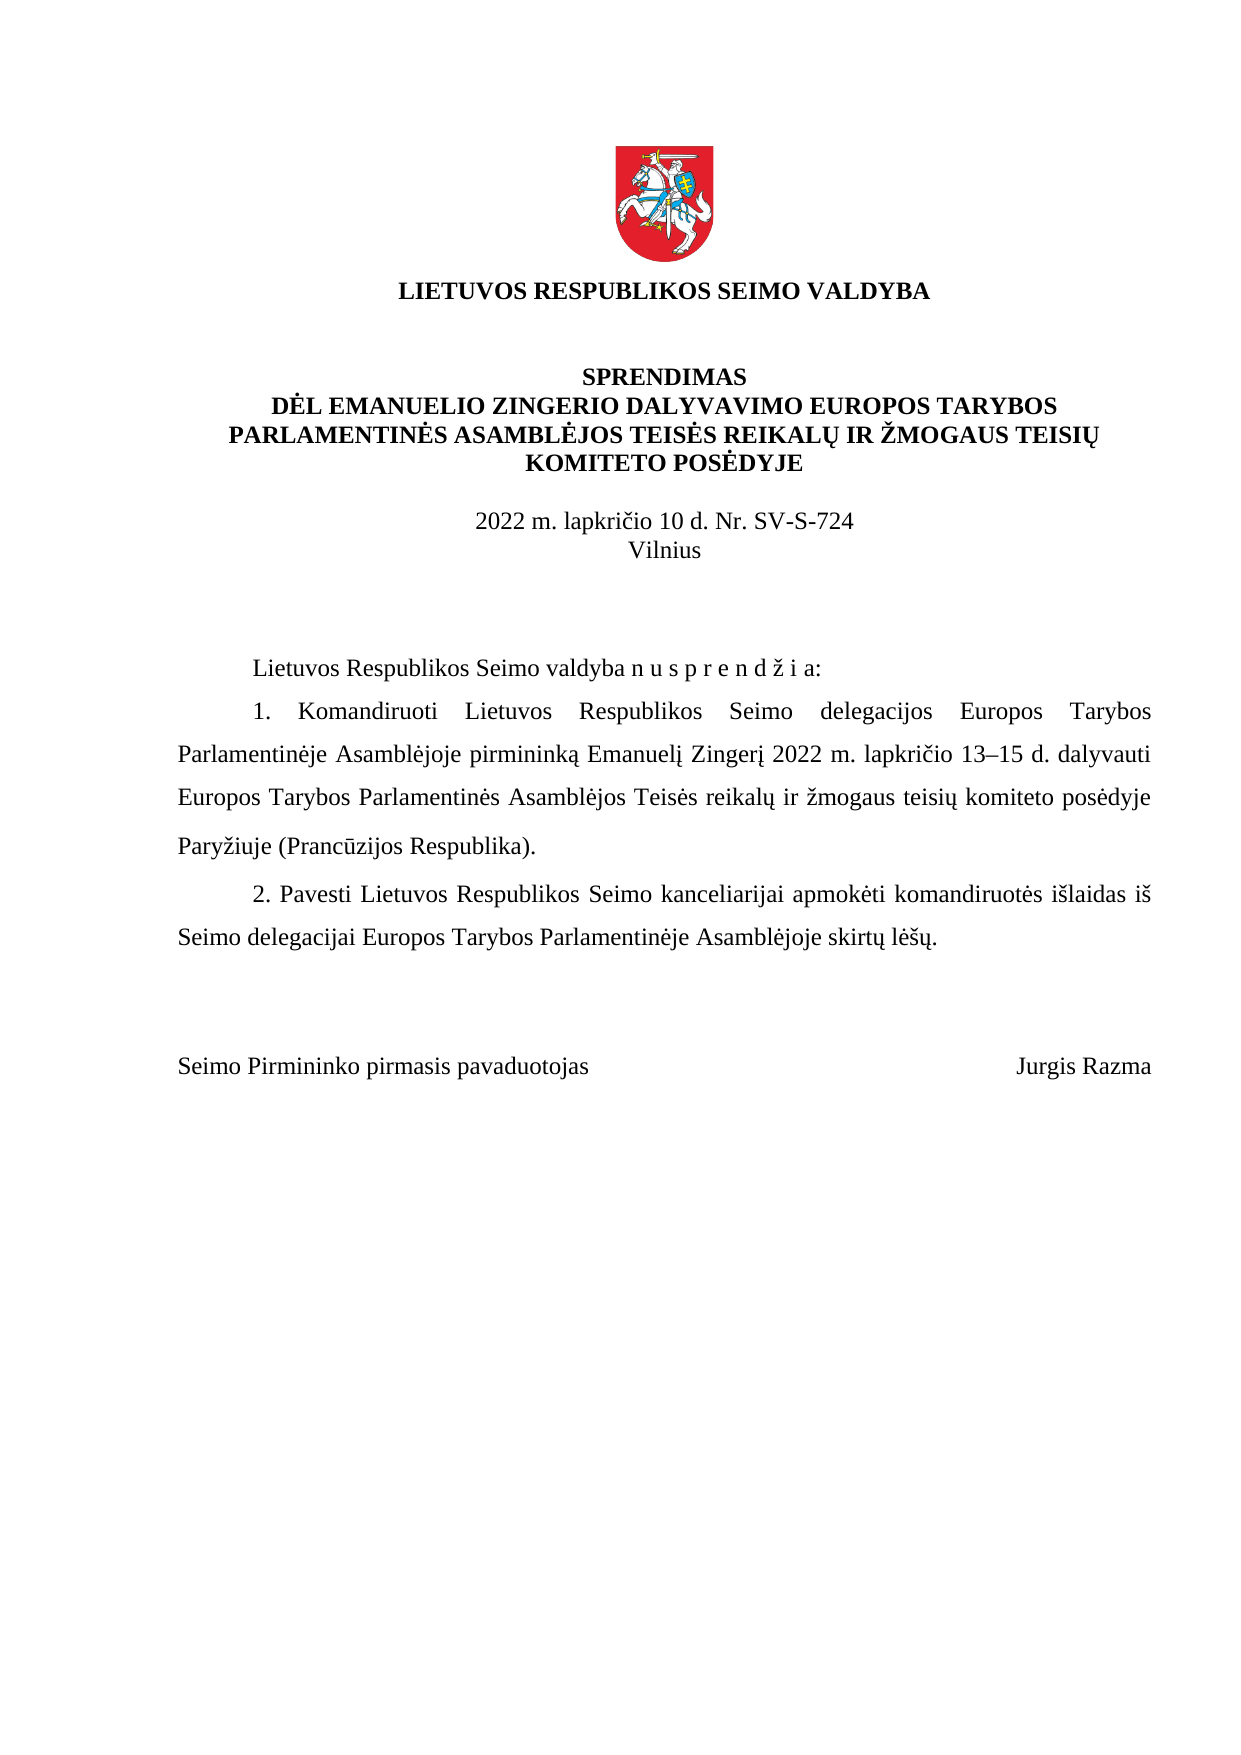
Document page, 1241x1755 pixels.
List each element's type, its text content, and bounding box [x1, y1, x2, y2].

text Seimo Pirmininko pirmasis pavaduotojas Jurgis Razma [177, 1051, 1152, 1080]
text 2. Pavesti Lietuvos Respublikos Seimo kanceliarijai apmokėti komandiruotės išlaidas iš Seimo delegacijai Europos Tarybos Parlamentinėje Asamblėjoje skirtų lėšų. [177, 879, 1152, 951]
text Vilnius [177, 535, 1152, 563]
text DĖL EMANUELIO ZINGERIO DALYVAVIMO EUROPOS TARYBOS PARLAMENTINĖS ASAMBLĖJOS TEISĖS REIKALŲ IR ŽMOGAUS TEISIŲ KOMITETO POSĖDYJE [177, 391, 1152, 477]
text 1. Komandiruoti Lietuvos Respublikos Seimo delegacijos Europos Tarybos Parlamentinėje Asamblėjoje pirmininką Emanuelį Zingerį 2022 m. lapkričio 13–15 d. dalyvauti Europos Tarybos Parlamentinės Asamblėjos Teisės reikalų ir žmogaus teisių komiteto posėdyje Paryžiuje (Prancūzijos Respublika). [177, 696, 1152, 862]
text LIETUVOS RESPUBLIKOS SEIMO VALDYBA [177, 276, 1152, 305]
text SPRENDIMAS [177, 362, 1152, 391]
text Lietuvos Respublikos Seimo valdyba nusprendžia: [177, 653, 1152, 681]
text 2022 m. lapkričio 10 d. Nr. SV-S-724 [177, 506, 1152, 535]
